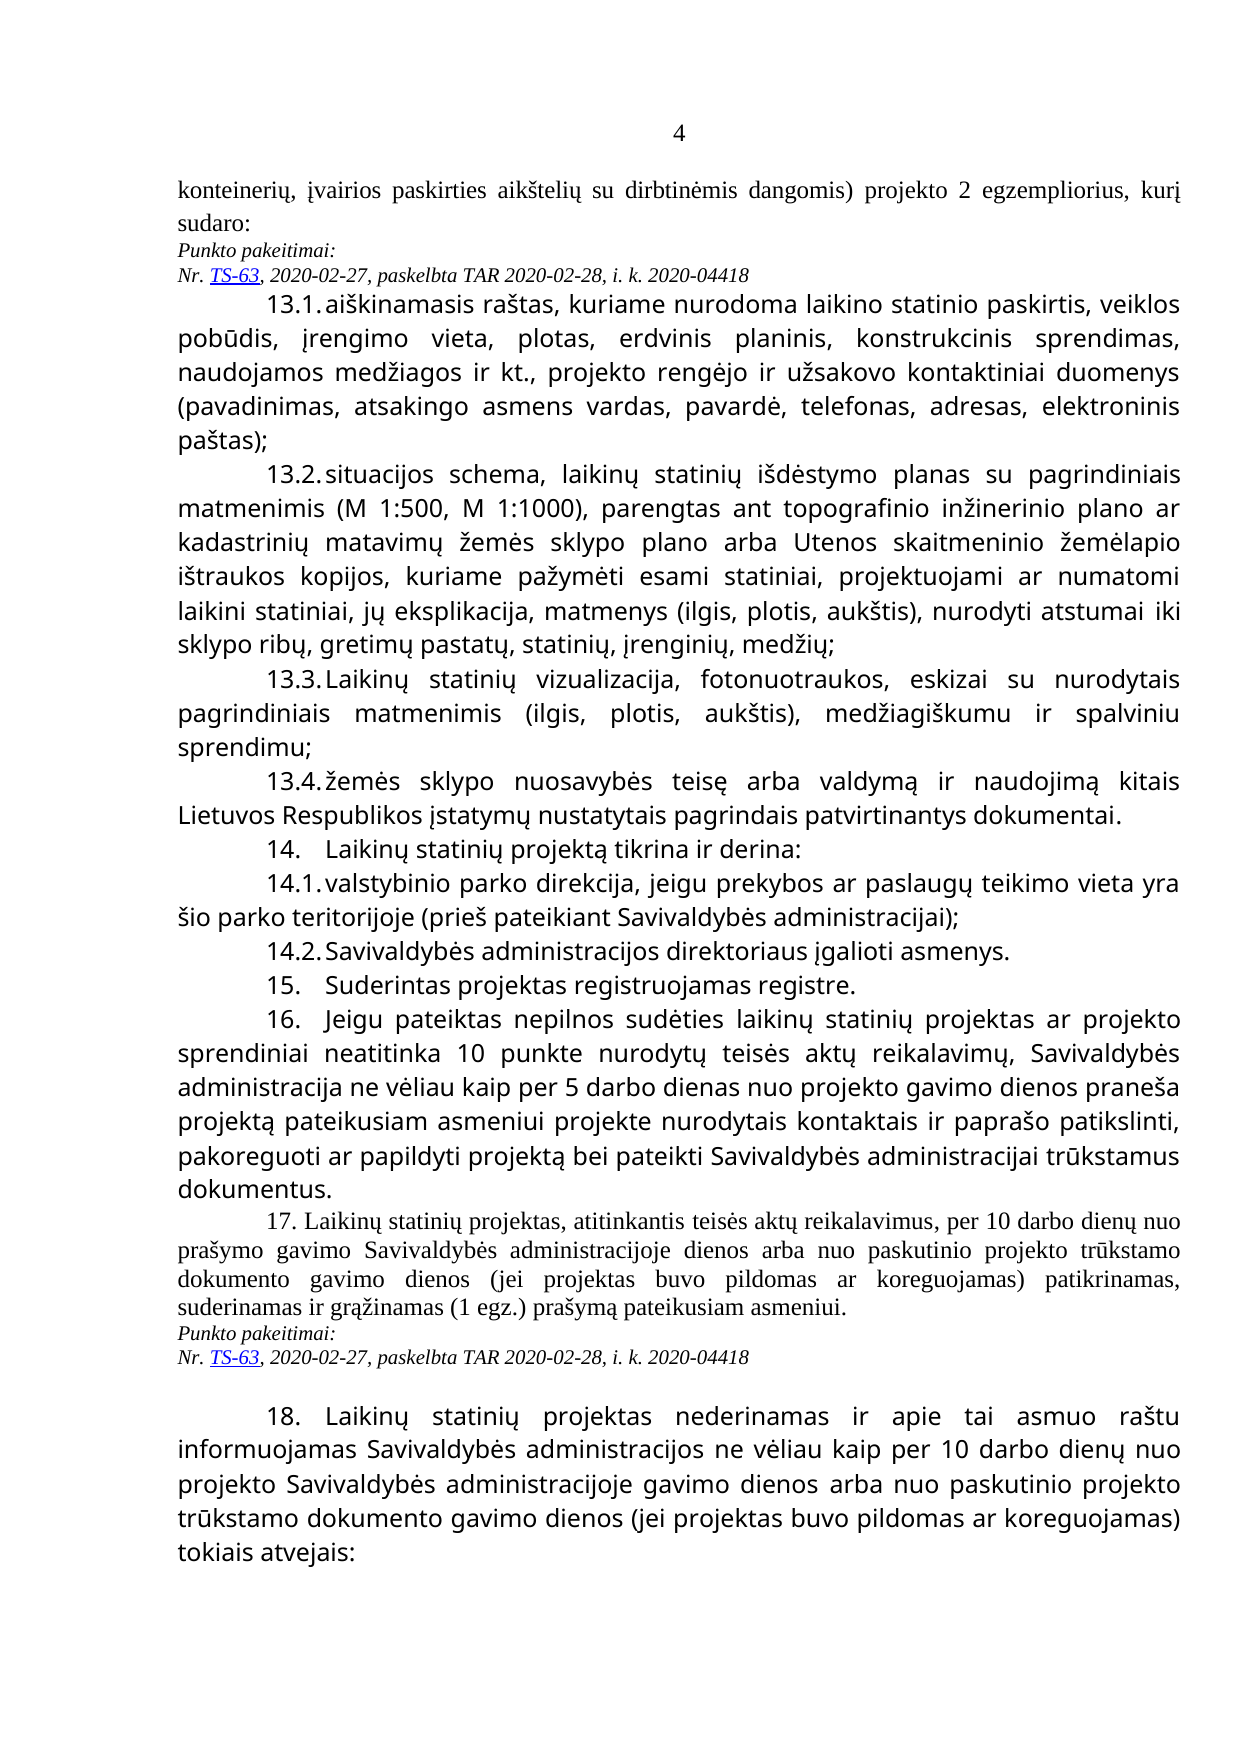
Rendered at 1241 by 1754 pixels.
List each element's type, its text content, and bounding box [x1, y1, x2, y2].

text 17. Laikinų statinių projektas, atitinkantis teisės aktų reikalavimus, per 10 darbo dienų nuo prašymo gavimo Savivaldybės administracijoje dienos arba nuo paskutinio projekto trūkstamo dokumento gavimo dienos (jei projektas buvo pildomas ar koreguojamas) patikrinamas, suderinamas ir grąžinamas (1 egz.) prašymą pateikusiam asmeniui. [177, 1206, 1181, 1321]
text 18. Laikinų statinių projektas nederinamas ir apie tai asmuo raštu informuojamas Savivaldybės administracijos ne vėliau kaip per 10 darbo dienų nuo projekto Savivaldybės administracijoje gavimo dienos arba nuo paskutinio projekto trūkstamo dokumento gavimo dienos (jei projektas buvo pildomas ar koreguojamas) tokiais atvejais: [177, 1398, 1181, 1568]
text Punkto pakeitimai: [177, 238, 1181, 262]
text 13.2. situacijos schema, laikinų statinių išdėstymo planas su pagrindiniais matmenimis (M 1:500, M 1:1000), parengtas ant topografinio inžinerinio plano ar kadastrinių matavimų žemės sklypo plano arba Utenos skaitmeninio žemėlapio ištraukos kopijos, kuriame pažymėti esami statiniai, projektuojami ar numatomi laikini statiniai, jų eksplikacija, matmenys (ilgis, plotis, aukštis), nurodyti atstumai iki sklypo ribų, gretimų pastatų, statinių, įrenginių, medžių; [177, 457, 1181, 661]
text 15. Suderintas projektas registruojamas registre. [177, 968, 1181, 1002]
text 13.4. žemės sklypo nuosavybės teisę arba valdymą ir naudojimą kitais Lietuvos Respublikos įstatymų nustatytais pagrindais patvirtinantys dokumentai. [177, 763, 1181, 832]
text konteinerių, įvairios paskirties aikštelių su dirbtinėmis dangomis) projekto 2 egzempliorius, kurį sudaro: [177, 176, 1181, 238]
text 13.1. aiškinamasis raštas, kuriame nurodoma laikino statinio paskirtis, veiklos pobūdis, įrengimo vieta, plotas, erdvinis planinis, konstrukcinis sprendimas, naudojamos medžiagos ir kt., projekto rengėjo ir užsakovo kontaktiniai duomenys (pavadinimas, atsakingo asmens vardas, pavardė, telefonas, adresas, elektroninis paštas); [177, 287, 1181, 457]
text Punkto pakeitimai: [177, 1321, 1181, 1345]
text 13.3. Laikinų statinių vizualizacija, fotonuotraukos, eskizai su nurodytais pagrindiniais matmenimis (ilgis, plotis, aukštis), medžiagiškumu ir spalviniu sprendimu; [177, 661, 1181, 763]
text Nr. TS-63, 2020-02-27, paskelbta TAR 2020-02-28, i. k. 2020-04418 [177, 1345, 1181, 1369]
text 14.1. valstybinio parko direkcija, jeigu prekybos ar paslaugų teikimo vieta yra šio parko teritorijoje (prieš pateikiant Savivaldybės administracijai); [177, 866, 1181, 934]
text 14.2. Savivaldybės administracijos direktoriaus įgalioti asmenys. [177, 934, 1181, 968]
text 14. Laikinų statinių projektą tikrina ir derina: [177, 832, 1181, 866]
text Nr. TS-63, 2020-02-27, paskelbta TAR 2020-02-28, i. k. 2020-04418 [177, 262, 1181, 287]
text 16. Jeigu pateiktas nepilnos sudėties laikinų statinių projektas ar projekto sprendiniai neatitinka 10 punkte nurodytų teisės aktų reikalavimų, Savivaldybės administracija ne vėliau kaip per 5 darbo dienas nuo projekto gavimo dienos praneša projektą pateikusiam asmeniui projekte nurodytais kontaktais ir paprašo patikslinti, pakoreguoti ar papildyti projektą bei pateikti Savivaldybės administracijai trūkstamus dokumentus. [177, 1002, 1181, 1206]
